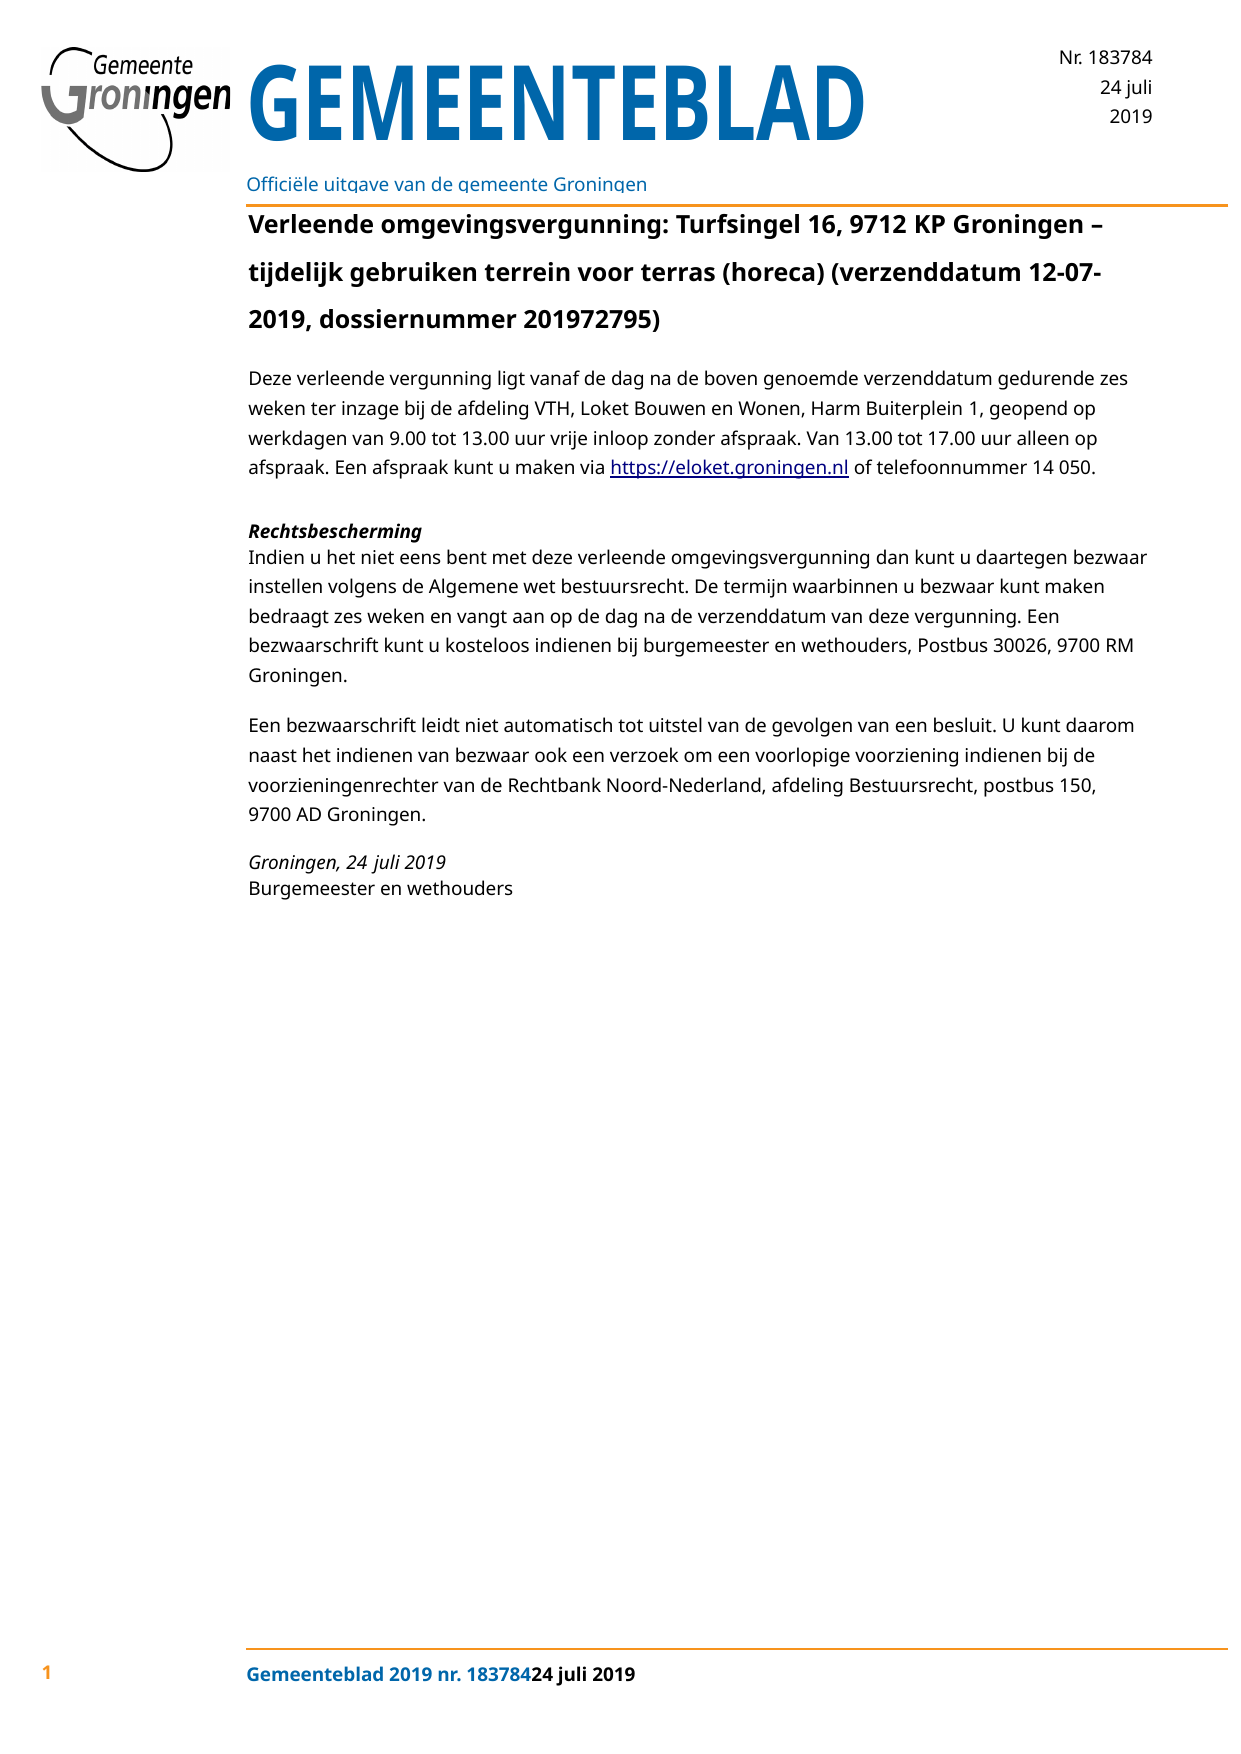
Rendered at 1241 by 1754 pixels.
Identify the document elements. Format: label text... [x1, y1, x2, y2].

text Deze verleende vergunning ligt vanaf de dag na de boven genoemde verzenddatum gedurende zes weken ter inzage bij de afdeling VTH, Loket Bouwen en Wonen, Harm Buiterplein 1, geopend op werkdagen van 9.00 tot 13.00 uur vrije inloop zonder afspraak. Van 13.00 tot 17.00 uur alleen op afspraak. Een afspraak kunt u maken via https://eloket.groningen.nl of telefoonnummer 14 050. [248, 366, 1152, 480]
text Verleende omgevingsvergunning: Turfsingel 16, 9712 KP Groningen – tijdelijk gebruiken terrein voor terras (horeca) (verzenddatum 12-07-2019, dossiernummer 201972795) [248, 207, 1152, 336]
picture [41, 47, 231, 172]
text Een bezwaarschrift leidt niet automatisch tot uitstel van de gevolgen van een besluit. U kunt daarom naast het indienen van bezwaar ook een verzoek om een voorlopige voorziening indienen bij de voorzieningenrechter van de Rechtbank Noord-Nederland, afdeling Bestuursrecht, postbus 150, 9700 AD Groningen. [248, 713, 1152, 827]
text Rechtsbescherming [248, 518, 1152, 544]
text Burgemeester en wethouders [248, 875, 1152, 901]
text Groningen, 24 juli 2019 [248, 849, 1152, 875]
text Indien u het niet eens bent met deze verleende omgevingsvergunning dan kunt u daartegen bezwaar instellen volgens de Algemene wet bestuursrecht. De termijn waarbinnen u bezwaar kunt maken bedraagt zes weken en vangt aan op de dag na de verzenddatum van deze vergunning. Een bezwaarschrift kunt u kosteloos indienen bij burgemeester en wethouders, Postbus 30026, 9700 RM Groningen. [248, 544, 1152, 688]
